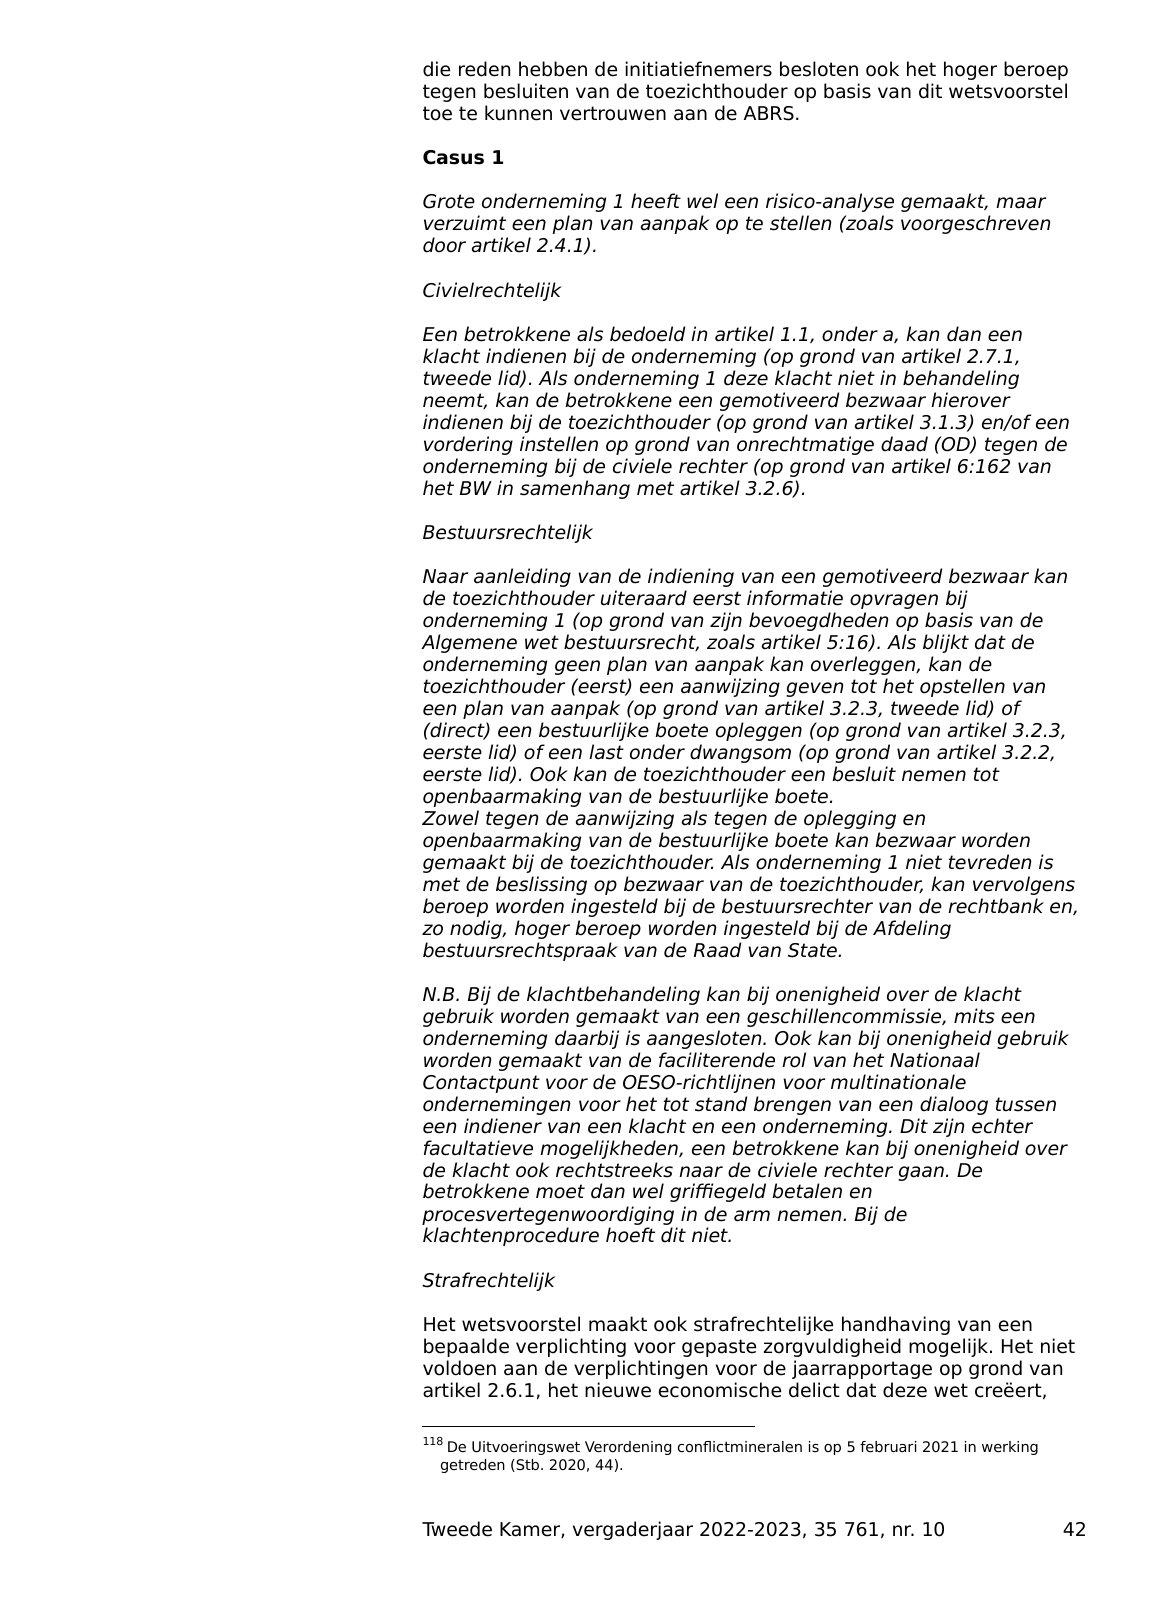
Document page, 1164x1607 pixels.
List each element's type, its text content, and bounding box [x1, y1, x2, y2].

subtitle Bestuursrechtelijk [422, 522, 1087, 544]
subtitle Casus 1 [422, 147, 1087, 169]
text Hoeveel bestuursrechtelijke zaken er zullen zijn, valt op dit moment niet in te schatten. De ABRS schat in haar advies over dit wetsvoorstel in, dat het niet om tientallen zaken per jaar zal gaan. De ABRS is ook hoger beroepsrechter op basis van de Houtverordening en heeft sinds 3 maart 2013 slechts drie uitspraken gedaan. Daarnaast is de ABRS ook hoger beroepsrechter voor besluiten van de toezichthouder Inspectie Leefomgeving en Transport op basis van de Uitvoeringswet Verordening conflictmineralen. Om die reden hebben de initiatiefnemers besloten ook het hoger beroep tegen besluiten van de toezichthouder op basis van dit wetsvoorstel toe te kunnen vertrouwen aan de ABRS. [422, 59, 1087, 125]
subtitle Civielrechtelijk [422, 279, 1087, 301]
text De Uitvoeringswet Verordening conflictmineralen is op 5 februari 2021 in werking getreden (Stb. 2020, 44). [422, 1435, 1087, 1474]
text Grote onderneming 1 heeft wel een risico-analyse gemaakt, maar verzuimt een plan van aanpak op te stellen (zoals voorgeschreven door artikel 2.4.1). [422, 191, 1087, 257]
subtitle Strafrechtelijk [422, 1269, 1087, 1292]
text Naar aanleiding van de indiening van een gemotiveerd bezwaar kan de toezichthouder uiteraard eerst informatie opvragen bij onderneming 1 (op grond van zijn bevoegdheden op basis van de Algemene wet bestuursrecht, zoals artikel 5:16). Als blijkt dat de onderneming geen plan van aanpak kan overleggen, kan de toezichthouder (eerst) een aanwijzing geven tot het opstellen van een plan van aanpak (op grond van artikel 3.2.3, tweede lid) of (direct) een bestuurlijke boete opleggen (op grond van artikel 3.2.3, eerste lid) of een last onder dwangsom (op grond van artikel 3.2.2, eerste lid). Ook kan de toezichthouder een besluit nemen tot openbaarmaking van de bestuurlijke boete. [422, 566, 1087, 808]
text Het wetsvoorstel maakt ook strafrechtelijke handhaving van een bepaalde verplichting voor gepaste zorgvuldigheid mogelijk. Het niet voldoen aan de verplichtingen voor de jaarrapportage op grond van artikel 2.6.1, het nieuwe economische delict dat deze wet creëert, [422, 1314, 1087, 1402]
text Zowel tegen de aanwijzing als tegen de oplegging en openbaarmaking van de bestuurlijke boete kan bezwaar worden gemaakt bij de toezichthouder. Als onderneming 1 niet tevreden is met de beslissing op bezwaar van de toezichthouder, kan vervolgens beroep worden ingesteld bij de bestuursrechter van de rechtbank en, zo nodig, hoger beroep worden ingesteld bij de Afdeling bestuursrechtspraak van de Raad van State. [422, 808, 1087, 961]
text Een betrokkene als bedoeld in artikel 1.1, onder a, kan dan een klacht indienen bij de onderneming (op grond van artikel 2.7.1, tweede lid). Als onderneming 1 deze klacht niet in behandeling neemt, kan de betrokkene een gemotiveerd bezwaar hierover indienen bij de toezichthouder (op grond van artikel 3.1.3) en/of een vordering instellen op grond van onrechtmatige daad (OD) tegen de onderneming bij de civiele rechter (op grond van artikel 6:162 van het BW in samenhang met artikel 3.2.6). [422, 324, 1087, 499]
text N.B. Bij de klachtbehandeling kan bij onenigheid over de klacht gebruik worden gemaakt van een geschillencommissie, mits een onderneming daarbij is aangesloten. Ook kan bij onenigheid gebruik worden gemaakt van de faciliterende rol van het Nationaal Contactpunt voor de OESO-richtlijnen voor multinationale ondernemingen voor het tot stand brengen van een dialoog tussen een indiener van een klacht en een onderneming. Dit zijn echter facultatieve mogelijkheden, een betrokkene kan bij onenigheid over de klacht ook rechtstreeks naar de civiele rechter gaan. De betrokkene moet dan wel griffiegeld betalen en procesvertegenwoordiging in de arm nemen. Bij de klachtenprocedure hoeft dit niet. [422, 984, 1087, 1247]
